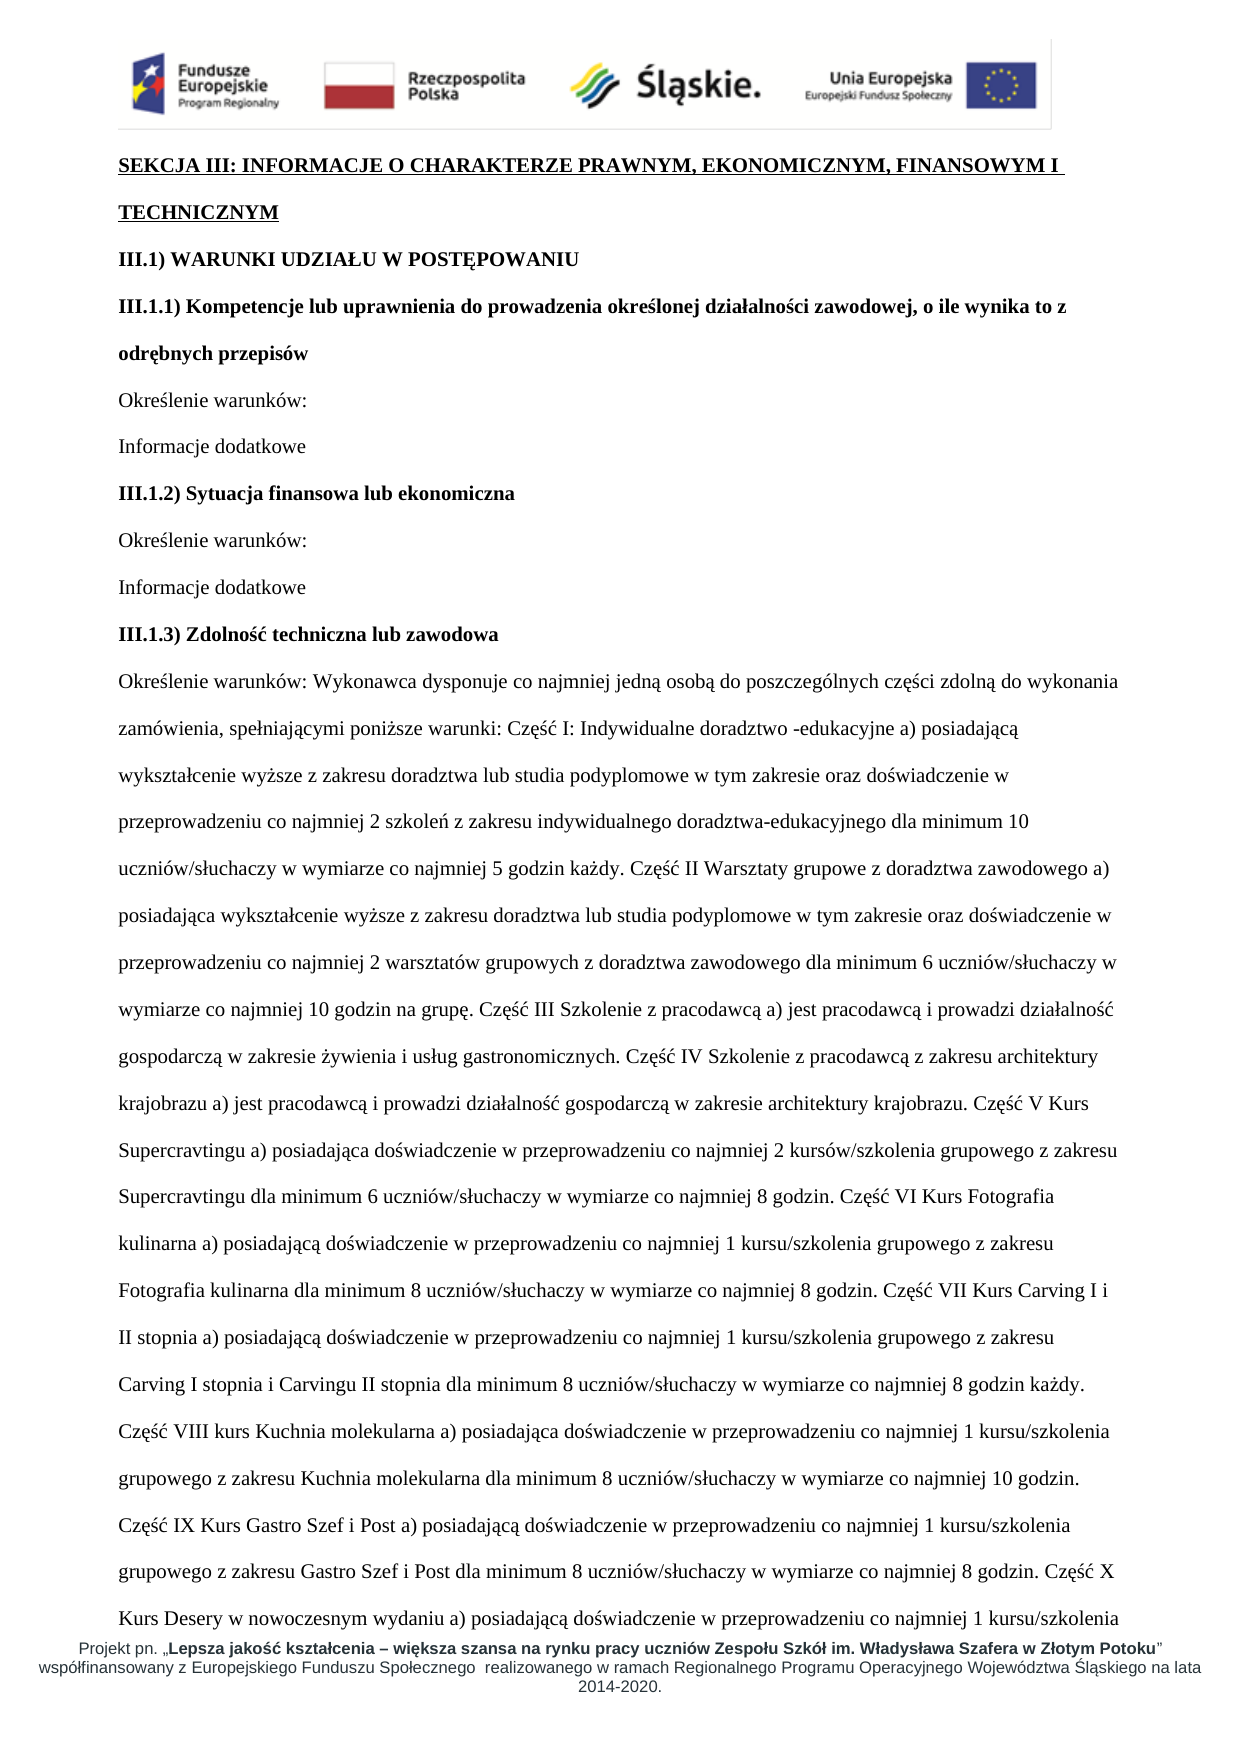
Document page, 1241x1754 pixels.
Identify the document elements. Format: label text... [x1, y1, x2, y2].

text III.1.1) Kompetencje lub uprawnienia do prowadzenia określonej działalności zawodowej, o ile wynika to z odrębnych przepisów Określenie warunków: Informacje dodatkowe III.1.2) Sytuacja finansowa lub ekonomiczna Określenie warunków: Informacje dodatkowe III.1.3) Zdolność techniczna lub zawodowa Określenie warunków: Wykonawca dysponuje co najmniej jedną osobą do poszczególnych części zdolną do wykonania zamówienia, spełniającymi poniższe warunki: Część I: Indywidualne doradztwo -edukacyjne a) posiadającą wykształcenie wyższe z zakresu doradztwa lub studia podyplomowe w tym zakresie oraz doświadczenie w przeprowadzeniu co najmniej 2 szkoleń z zakresu indywidualnego doradztwa-edukacyjnego dla minimum 10 uczniów/słuchaczy w wymiarze co najmniej 5 godzin każdy. Część II Warsztaty grupowe z doradztwa zawodowego a) posiadająca wykształcenie wyższe z zakresu doradztwa lub studia podyplomowe w tym zakresie oraz doświadczenie w przeprowadzeniu co najmniej 2 warsztatów grupowych z doradztwa zawodowego dla minimum 6 uczniów/słuchaczy w wymiarze co najmniej 10 godzin na grupę. Część III Szkolenie z pracodawcą a) jest pracodawcą i prowadzi działalność gospodarczą w zakresie żywienia i usług gastronomicznych. Część IV Szkolenie z pracodawcą z zakresu architektury krajobrazu a) jest pracodawcą i prowadzi działalność gospodarczą w zakresie architektury krajobrazu. Część V Kurs Supercravtingu a) posiadająca doświadczenie w przeprowadzeniu co najmniej 2 kursów/szkolenia grupowego z zakresu Supercravtingu dla minimum 6 uczniów/słuchaczy w wymiarze co najmniej 8 godzin. Część VI Kurs Fotografia kulinarna a) posiadającą doświadczenie w przeprowadzeniu co najmniej 1 kursu/szkolenia grupowego z zakresu Fotografia kulinarna dla minimum 8 uczniów/słuchaczy w wymiarze co najmniej 8 godzin. Część VII Kurs Carving I i II stopnia a) posiadającą doświadczenie w przeprowadzeniu co najmniej 1 kursu/szkolenia grupowego z zakresu Carving I stopnia i Carvingu II stopnia dla minimum 8 uczniów/słuchaczy w wymiarze co najmniej 8 godzin każdy. Część VIII kurs Kuchnia molekularna a) posiadająca doświadczenie w przeprowadzeniu co najmniej 1 kursu/szkolenia grupowego z zakresu Kuchnia molekularna dla minimum 8 uczniów/słuchaczy w wymiarze co najmniej 10 godzin. Część IX Kurs Gastro Szef i Post a) posiadającą doświadczenie w przeprowadzeniu co najmniej 1 kursu/szkolenia grupowego z zakresu Gastro Szef i Post dla minimum 8 uczniów/słuchaczy w wymiarze co najmniej 8 godzin. Część X Kurs Desery w nowoczesnym wydaniu a) posiadającą doświadczenie w przeprowadzeniu co najmniej 1 kursu/szkolenia [118, 271, 1122, 1630]
text SEKCJA III: INFORMACJE O CHARAKTERZE PRAWNYM, EKONOMICZNYM, FINANSOWYM I TECHNICZNYM [118, 130, 1122, 224]
text III.1) WARUNKI UDZIAŁU W POSTĘPOWANIU [118, 224, 1122, 271]
